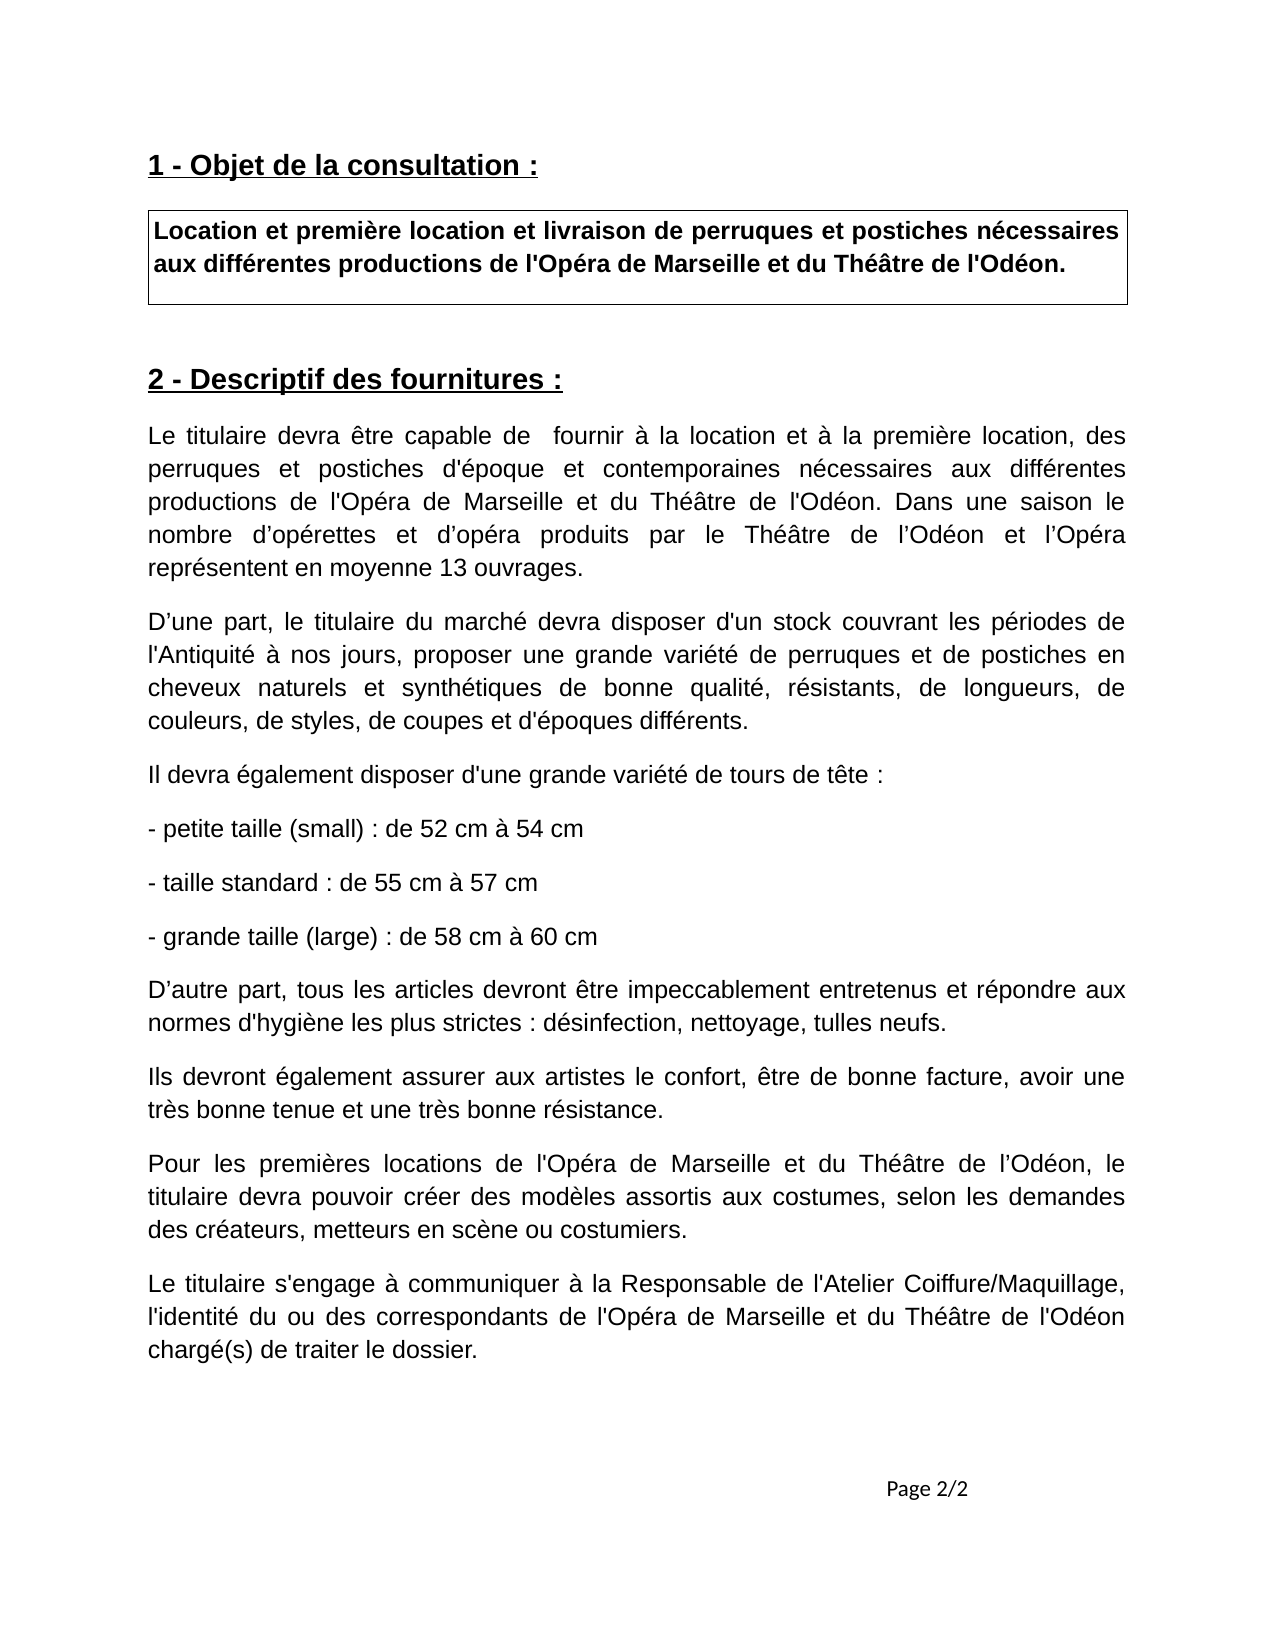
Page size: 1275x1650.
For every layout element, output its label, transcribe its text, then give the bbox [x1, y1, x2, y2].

text 1 - Objet de la consultation : [148, 148, 1127, 181]
text - petite taille (small) : de 52 cm à 54 cm [148, 814, 1127, 842]
text - taille standard : de 55 cm à 57 cm [148, 868, 1127, 896]
text Le titulaire devra être capable de fournir à la location et à la première location, des perruques et postiches d'époque et contemporaines nécessaires aux différentes productions de l'Opéra de Marseille et du Théâtre de l'Odéon. Dans une saison le nombre d’opérettes et d’opéra produits par le Théâtre de l’Odéon et l’Opéra représentent en moyenne 13 ouvrages. [148, 421, 1127, 582]
text Le titulaire s'engage à communiquer à la Responsable de l'Atelier Coiffure/Maquillage, l'identité du ou des correspondants de l'Opéra de Marseille et du Théâtre de l'Odéon chargé(s) de traiter le dossier. [148, 1269, 1127, 1364]
text Il devra également disposer d'une grande variété de tours de tête : [148, 760, 1127, 789]
text - grande taille (large) : de 58 cm à 60 cm [148, 921, 1127, 950]
text D’une part, le titulaire du marché devra disposer d'un stock couvrant les périodes de l'Antiquité à nos jours, proposer une grande variété de perruques et de postiches en cheveux naturels et synthétiques de bonne qualité, résistants, de longueurs, de couleurs, de styles, de coupes et d'époques différents. [148, 607, 1127, 735]
text Ils devront également assurer aux artistes le confort, être de bonne facture, avoir une très bonne tenue et une très bonne résistance. [148, 1062, 1127, 1124]
table_header Location et première location et livraison de perruques et postiches nécessaires aux différentes productions de l'Opéra de Marseille et du Théâtre de l'Odéon. [149, 211, 1127, 304]
text 2 - Descriptif des fournitures : [148, 362, 1127, 395]
text D’autre part, tous les articles devront être impeccablement entretenus et répondre aux normes d'hygiène les plus strictes : désinfection, nettoyage, tulles neufs. [148, 975, 1127, 1037]
text Pour les premières locations de l'Opéra de Marseille et du Théâtre de l’Odéon, le titulaire devra pouvoir créer des modèles assortis aux costumes, selon les demandes des créateurs, metteurs en scène ou costumiers. [148, 1149, 1127, 1244]
